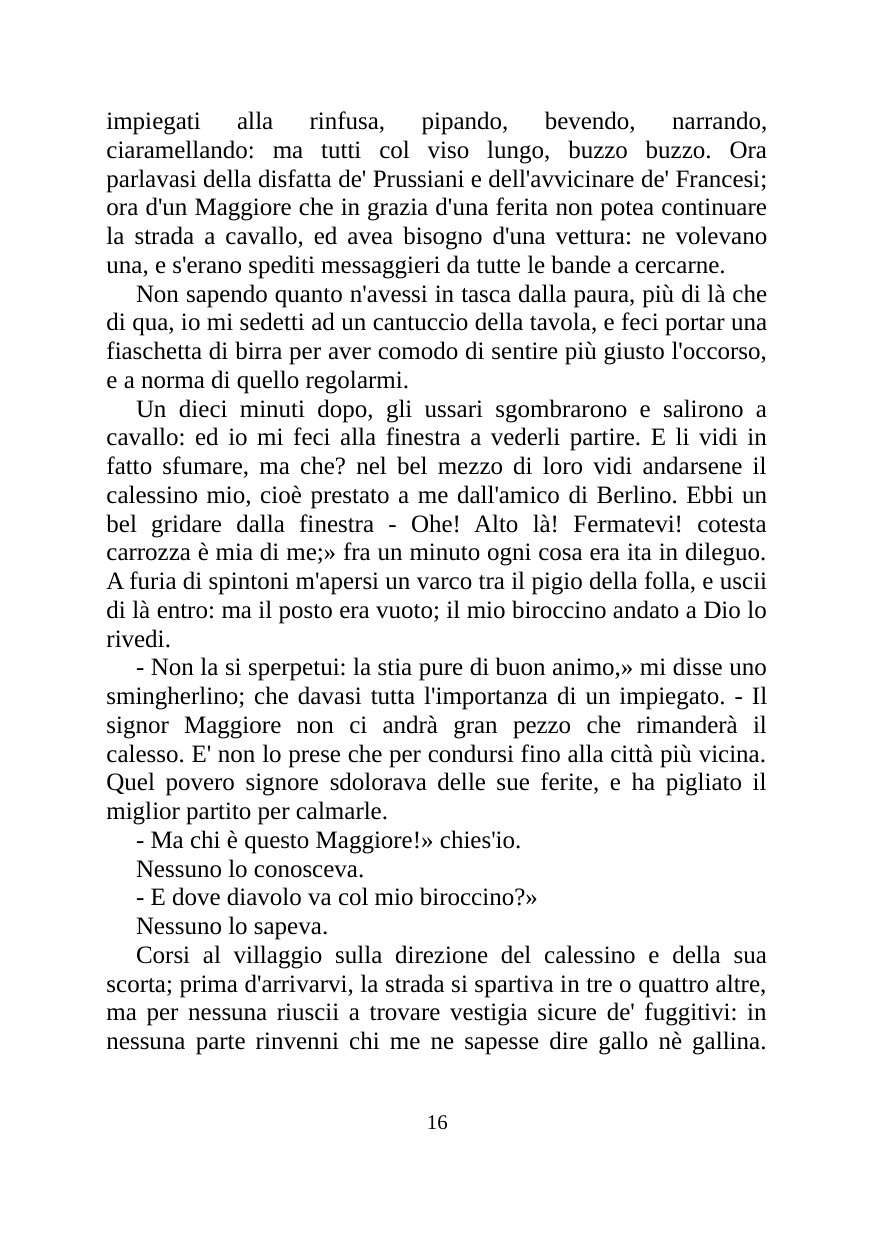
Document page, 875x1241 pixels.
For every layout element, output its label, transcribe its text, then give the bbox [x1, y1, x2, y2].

text Un dieci minuti dopo, gli ussari sgombrarono e salirono a cavallo: ed io mi feci alla finestra a vederli partire. E li vidi in fatto sfumare, ma che? nel bel mezzo di loro vidi andarsene il calessino mio, cioè prestato a me dall'amico di Berlino. Ebbi un bel gridare dalla finestra - Ohe! Alto là! Fermatevi! cotesta carrozza è mia di me;» fra un minuto ogni cosa era ita in dileguo. A furia di spintoni m'apersi un varco tra il pigio della folla, e uscii di là entro: ma il posto era vuoto; il mio biroccino andato a Dio lo rivedi. [106, 394, 768, 652]
text impiegati alla rinfusa, pipando, bevendo, narrando, ciaramellando: ma tutti col viso lungo, buzzo buzzo. Ora parlavasi della disfatta de' Prussiani e dell'avvicinare de' Francesi; ora d'un Maggiore che in grazia d'una ferita non potea continuare la strada a cavallo, ed avea bisogno d'una vettura: ne volevano una, e s'erano spediti messaggieri da tutte le bande a cercarne. [106, 106, 768, 279]
text Non sapendo quanto n'avessi in tasca dalla paura, più di là che di qua, io mi sedetti ad un cantuccio della tavola, e feci portar una fiaschetta di birra per aver comodo di sentire più giusto l'occorso, e a norma di quello regolarmi. [106, 279, 768, 394]
text - E dove diavolo va col mio biroccino?» [106, 882, 768, 911]
text - Ma chi è questo Maggiore!» chies'io. [106, 825, 768, 854]
text Nessuno lo conosceva. [106, 854, 768, 882]
text Nessuno lo sapeva. [106, 911, 768, 940]
text Corsi al villaggio sulla direzione del calessino e della sua scorta; prima d'arrivarvi, la strada si spartiva in tre o quattro altre, ma per nessuna riuscii a trovare vestigia sicure de' fuggitivi: in nessuna parte rinvenni chi me ne sapesse dire gallo nè gallina. [106, 940, 768, 1055]
text - Non la si sperpetui: la stia pure di buon animo,» mi disse uno smingherlino; che davasi tutta l'importanza di un impiegato. - Il signor Maggiore non ci andrà gran pezzo che rimanderà il calesso. E' non lo prese che per condursi fino alla città più vicina. Quel povero signore sdolorava delle sue ferite, e ha pigliato il miglior partito per calmarle. [106, 652, 768, 825]
